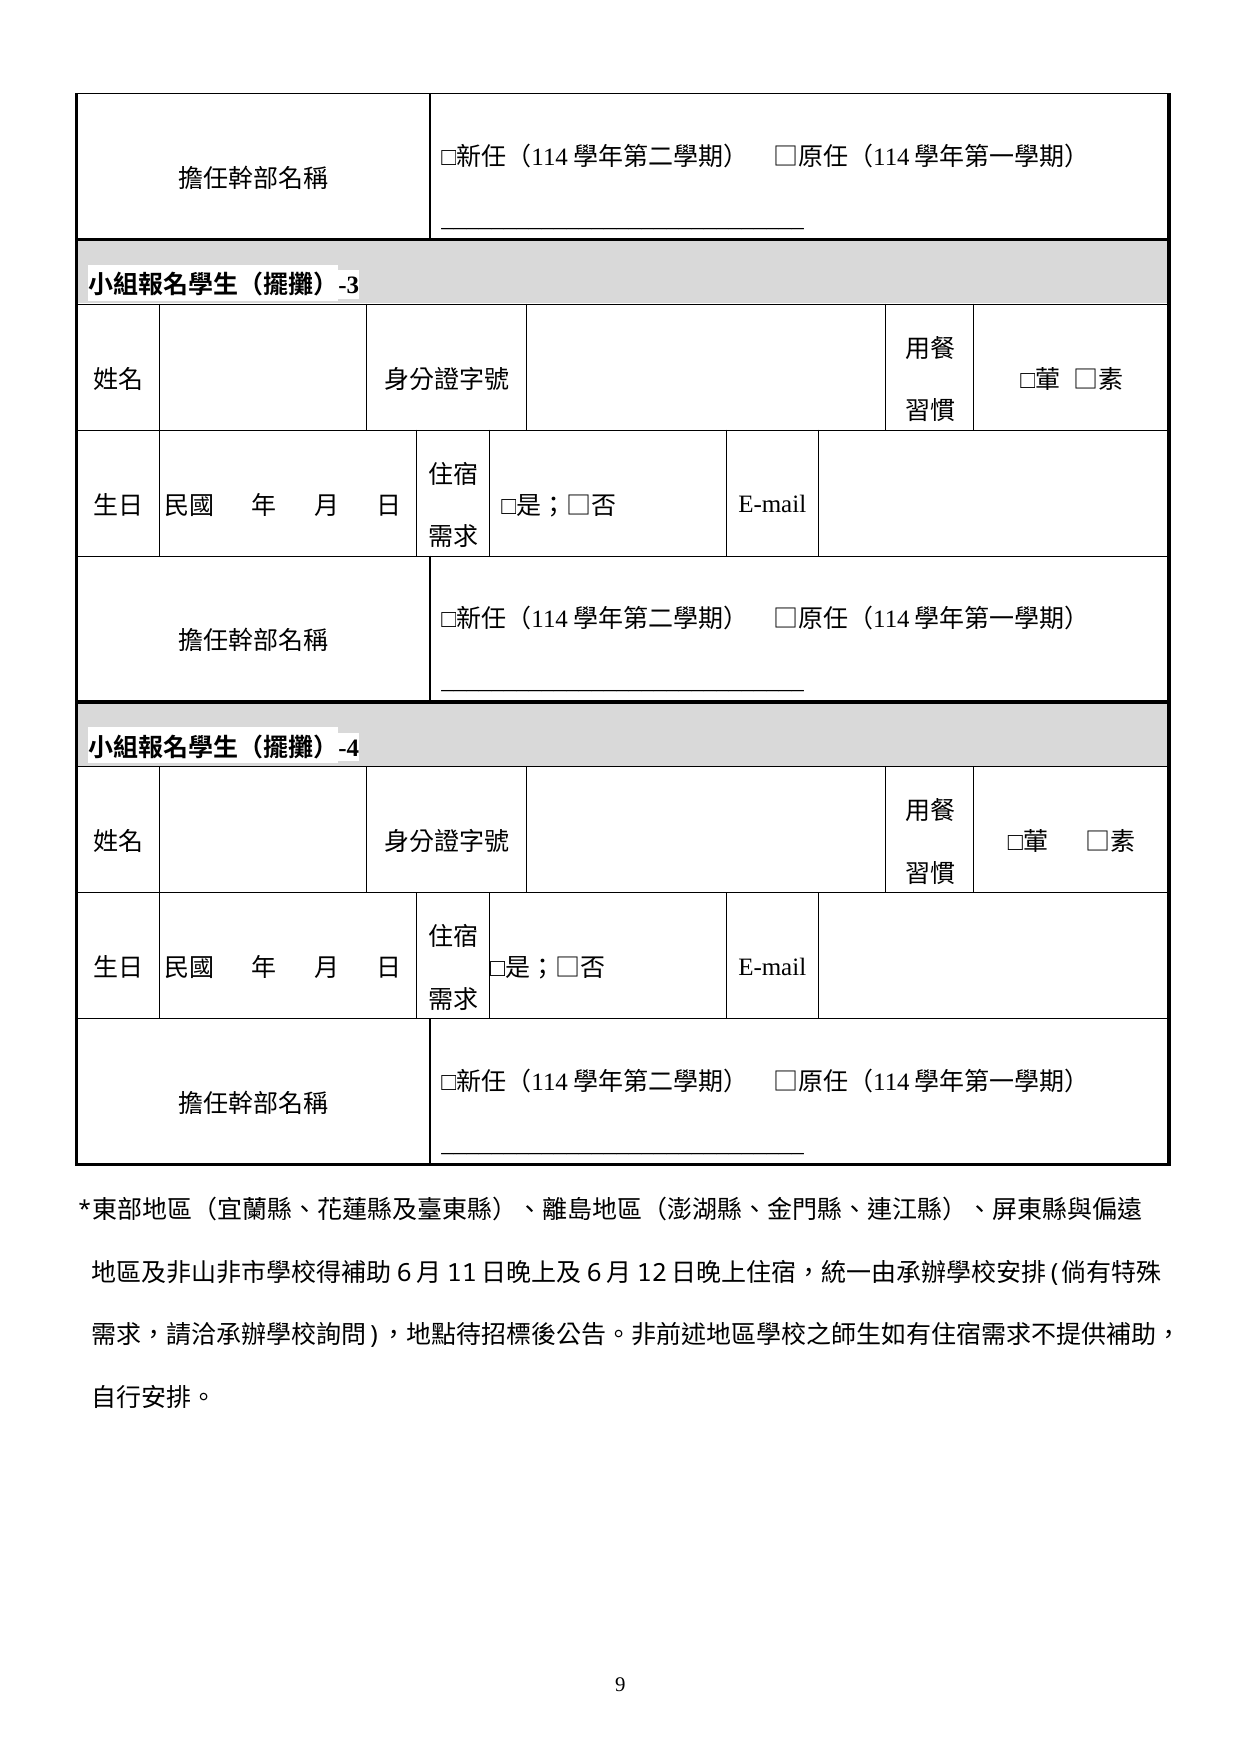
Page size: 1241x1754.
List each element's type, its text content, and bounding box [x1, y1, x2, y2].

table_cell E-mail [727, 431, 818, 556]
table_cell □葷 □素 [974, 767, 1167, 892]
table_cell 小組報名學生（擺攤）-3 [78, 241, 1167, 303]
table_cell 用餐習慣 [886, 767, 973, 892]
table_cell [819, 893, 1167, 1018]
table_cell 姓名 [78, 305, 159, 429]
table_cell 擔任幹部名稱 [78, 94, 429, 238]
text *東部地區（宜蘭縣、花蓮縣及臺東縣）、離島地區（澎湖縣、金門縣、連江縣）、屏東縣與偏遠地區及非山非市學校得補助6月11日晚上及6月12日晚上住宿，統一由承辦學校安排(倘有特殊需求，請洽承辦學校詢問)，地點待招標後公告。非前述地區學校之師生如有住宿需求不提供補助，自行安排。 [77, 1166, 1163, 1416]
table_cell 生日 [78, 893, 159, 1018]
table_cell □新任（114學年第二學期） □原任（114學年第一學期） _____________________________ [431, 557, 1167, 700]
table_cell □新任（114學年第二學期） □原任（114學年第一學期） _____________________________ [431, 94, 1167, 238]
table_cell 擔任幹部名稱 [78, 1019, 429, 1163]
table_cell 民國 年 月 日 [160, 893, 416, 1018]
table_cell 身分證字號 [367, 305, 526, 429]
table_cell □是；□否 [490, 431, 726, 556]
table_cell 用餐習慣 [886, 305, 973, 429]
table_cell 姓名 [78, 767, 159, 892]
table_cell 擔任幹部名稱 [78, 557, 429, 700]
table_cell 民國 年 月 日 [160, 431, 416, 556]
table_cell 身分證字號 [367, 767, 526, 892]
table_cell 生日 [78, 431, 159, 556]
table_cell [527, 305, 885, 429]
table_cell 住宿需求 [417, 893, 489, 1018]
table_cell [160, 305, 366, 429]
table_cell 住宿需求 [417, 431, 489, 556]
table_cell [819, 431, 1167, 556]
table_cell □是；□否 [490, 893, 726, 1018]
table_cell 小組報名學生（擺攤）-4 [78, 704, 1167, 766]
table_cell □新任（114學年第二學期） □原任（114學年第一學期） _____________________________ [431, 1019, 1167, 1163]
table_cell [527, 767, 885, 892]
table_cell □葷 □素 [974, 305, 1167, 429]
table_cell E-mail [727, 893, 818, 1018]
table_cell [160, 767, 366, 892]
